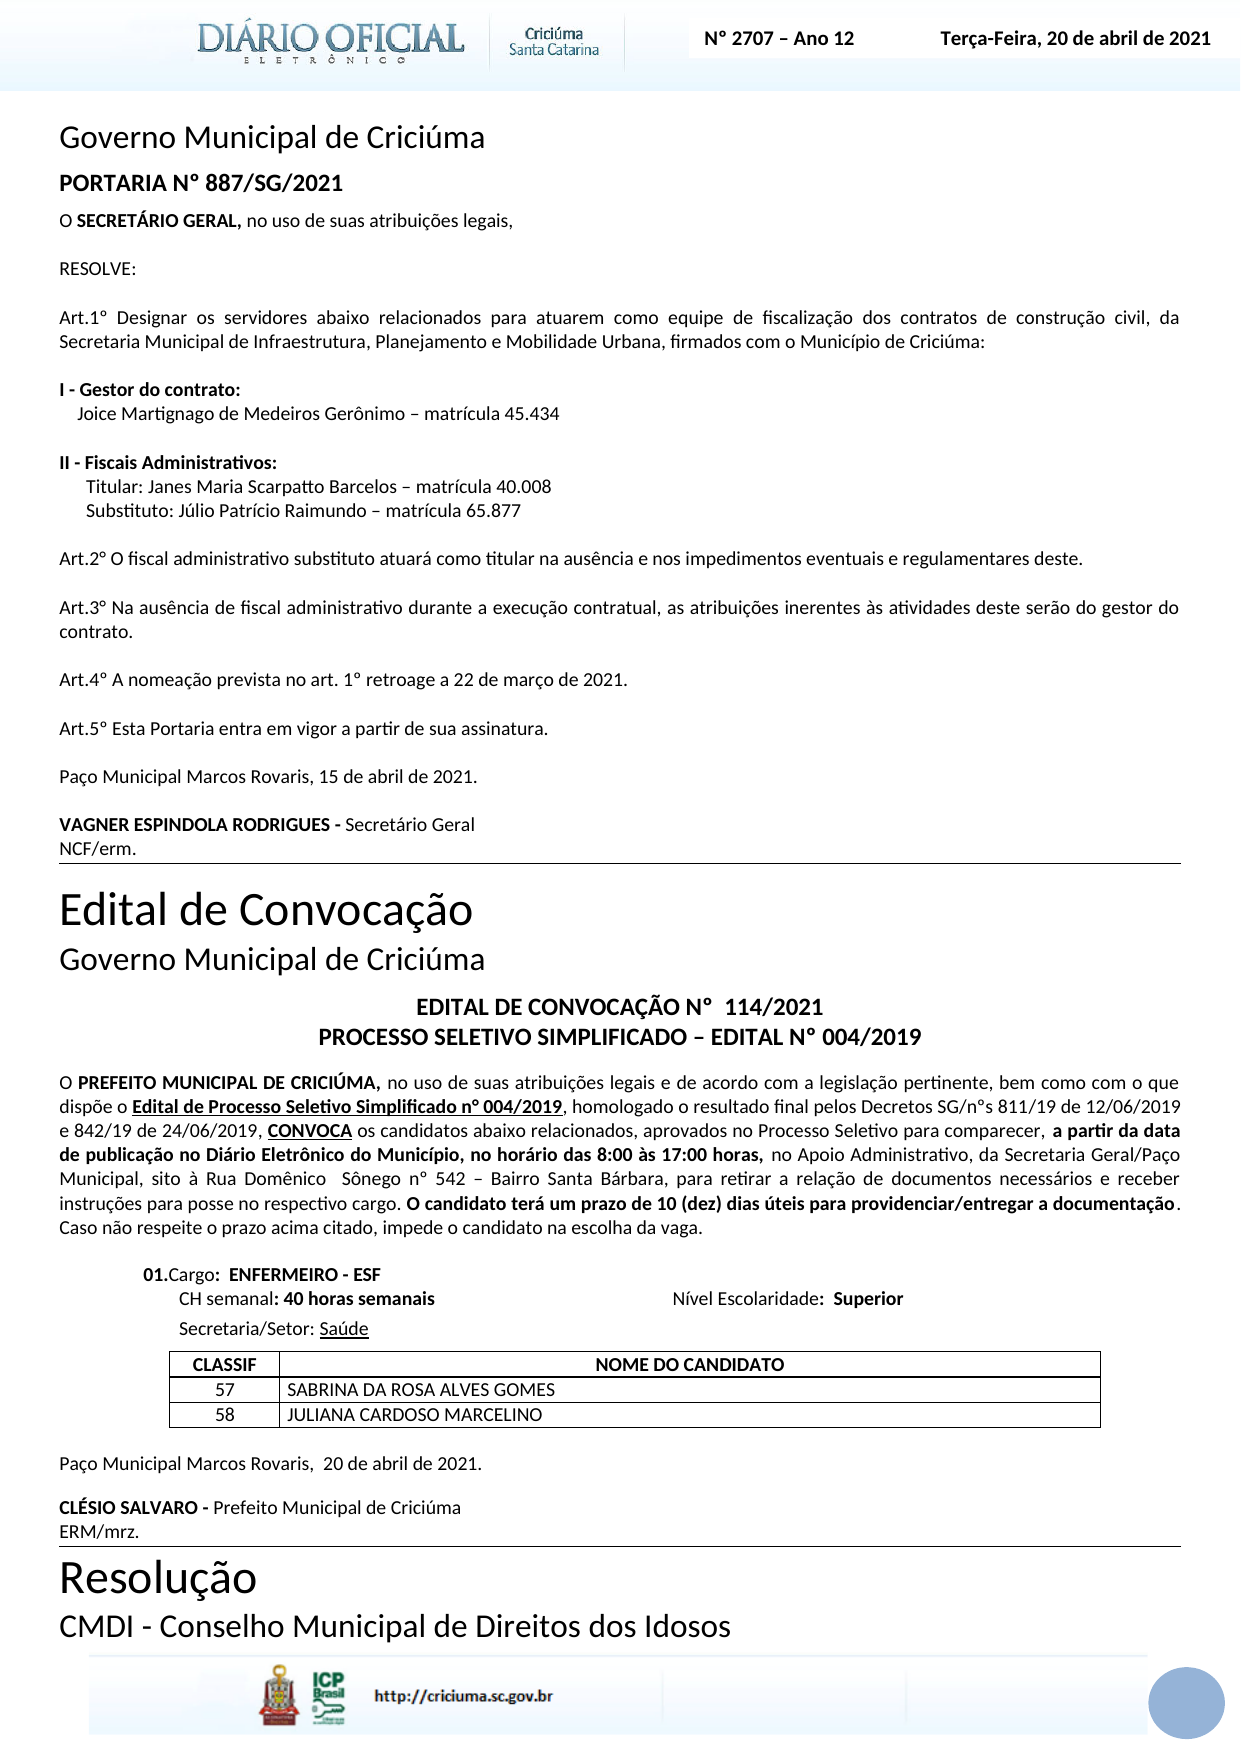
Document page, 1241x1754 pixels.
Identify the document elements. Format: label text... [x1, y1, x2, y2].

text Art.2° O fiscal administrativo substituto atuará como titular na ausência e nos impedimentos eventuais e regulamentares deste. [59, 546, 1181, 571]
table_cell JULIANA CARDOSO MARCELINO [280, 1403, 1100, 1427]
text PORTARIA Nº 887/SG/2021 [59, 167, 1181, 198]
text Paço Municipal Marcos Rovaris, 20 de abril de 2021. [59, 1451, 1181, 1475]
text CMDI - Conselho Municipal de Direitos dos Idosos [59, 1605, 1181, 1646]
text ERM/mrz. [59, 1519, 1181, 1546]
text Art.4º A nomeação prevista no art. 1º retroage a 22 de março de 2021. [59, 667, 1181, 691]
text Art.3° Na ausência de fiscal administrativo durante a execução contratual, as atribuições inerentes às atividades deste serão do gestor do contrato. [59, 595, 1181, 643]
text PROCESSO SELETIVO SIMPLIFICADO – EDITAL Nº 004/2019 [59, 1022, 1181, 1052]
text RESOLVE: [59, 256, 1181, 281]
table_header CLASSIF [170, 1352, 279, 1376]
text Governo Municipal de Criciúma [59, 116, 1181, 157]
table_cell 57 [170, 1378, 279, 1402]
text Art.5º Esta Portaria entra em vigor a partir de sua assinatura. [59, 716, 1181, 740]
text Titular: Janes Maria Scarpatto Barcelos – matrícula 40.008 [59, 474, 1181, 498]
text Paço Municipal Marcos Rovaris, 15 de abril de 2021. [59, 764, 1181, 788]
text I - Gestor do contrato: [59, 377, 1181, 401]
text Resolução [59, 1547, 1181, 1605]
table_cell SABRINA DA ROSA ALVES GOMES [280, 1378, 1100, 1402]
text Art.1º Designar os servidores abaixo relacionados para atuarem como equipe de fiscalização dos contratos de construção civil, da Secretaria Municipal de Infraestrutura, Planejamento e Mobilidade Urbana, firmados com o Município de Criciúma: [59, 305, 1181, 353]
text CLÉSIO SALVARO - Prefeito Municipal de Criciúma [59, 1495, 1181, 1519]
text O PREFEITO MUNICIPAL DE CRICIÚMA, no uso de suas atribuições legais e de acordo com a legislação pertinente, bem como com o que dispõe o Edital de Processo Seletivo Simplificado n° 004/2019, homologado o resultado final pelos Decretos SG/nºs 811/19 de 12/06/2019 e 842/19 de 24/06/2019, CONVOCA os candidatos abaixo relacionados, aprovados no Processo Seletivo para comparecer, a partir da data de publicação no Diário Eletrônico do Município, no horário das 8:00 às 17:00 horas, no Apoio Administrativo, da Secretaria Geral/Paço Municipal, sito à Rua Domênico Sônego nº 542 – Bairro Santa Bárbara, para retirar a relação de documentos necessários e receber instruções para posse no respectivo cargo. O candidato terá um prazo de 10 (dez) dias úteis para providenciar/entregar a documentação. Caso não respeite o prazo acima citado, impede o candidato na escolha da vaga. [59, 1070, 1181, 1239]
text Substituto: Júlio Patrício Raimundo – matrícula 65.877 [59, 498, 1181, 522]
text Governo Municipal de Criciúma [59, 938, 1181, 978]
text NCF/erm. [59, 836, 1181, 863]
table_cell 58 [170, 1403, 279, 1427]
text Edital de Convocação [59, 879, 1181, 938]
text Joice Martignago de Medeiros Gerônimo – matrícula 45.434 [59, 401, 1181, 426]
text II - Fiscais Administrativos: [59, 450, 1181, 474]
text O SECRETÁRIO GERAL, no uso de suas atribuições legais, [59, 208, 1181, 232]
table_header 01.Cargo: ENFERMEIRO - ESF CH semanal: 40 horas semanais Nível Escolaridade: Superior [170, 1259, 1100, 1313]
table_cell Secretaria/Setor: Saúde [170, 1314, 1100, 1343]
text VAGNER ESPINDOLA RODRIGUES - Secretário Geral [59, 812, 1181, 836]
text EDITAL DE CONVOCAÇÃO Nº 114/2021 [59, 991, 1181, 1022]
table_header NOME DO CANDIDATO [280, 1352, 1100, 1376]
